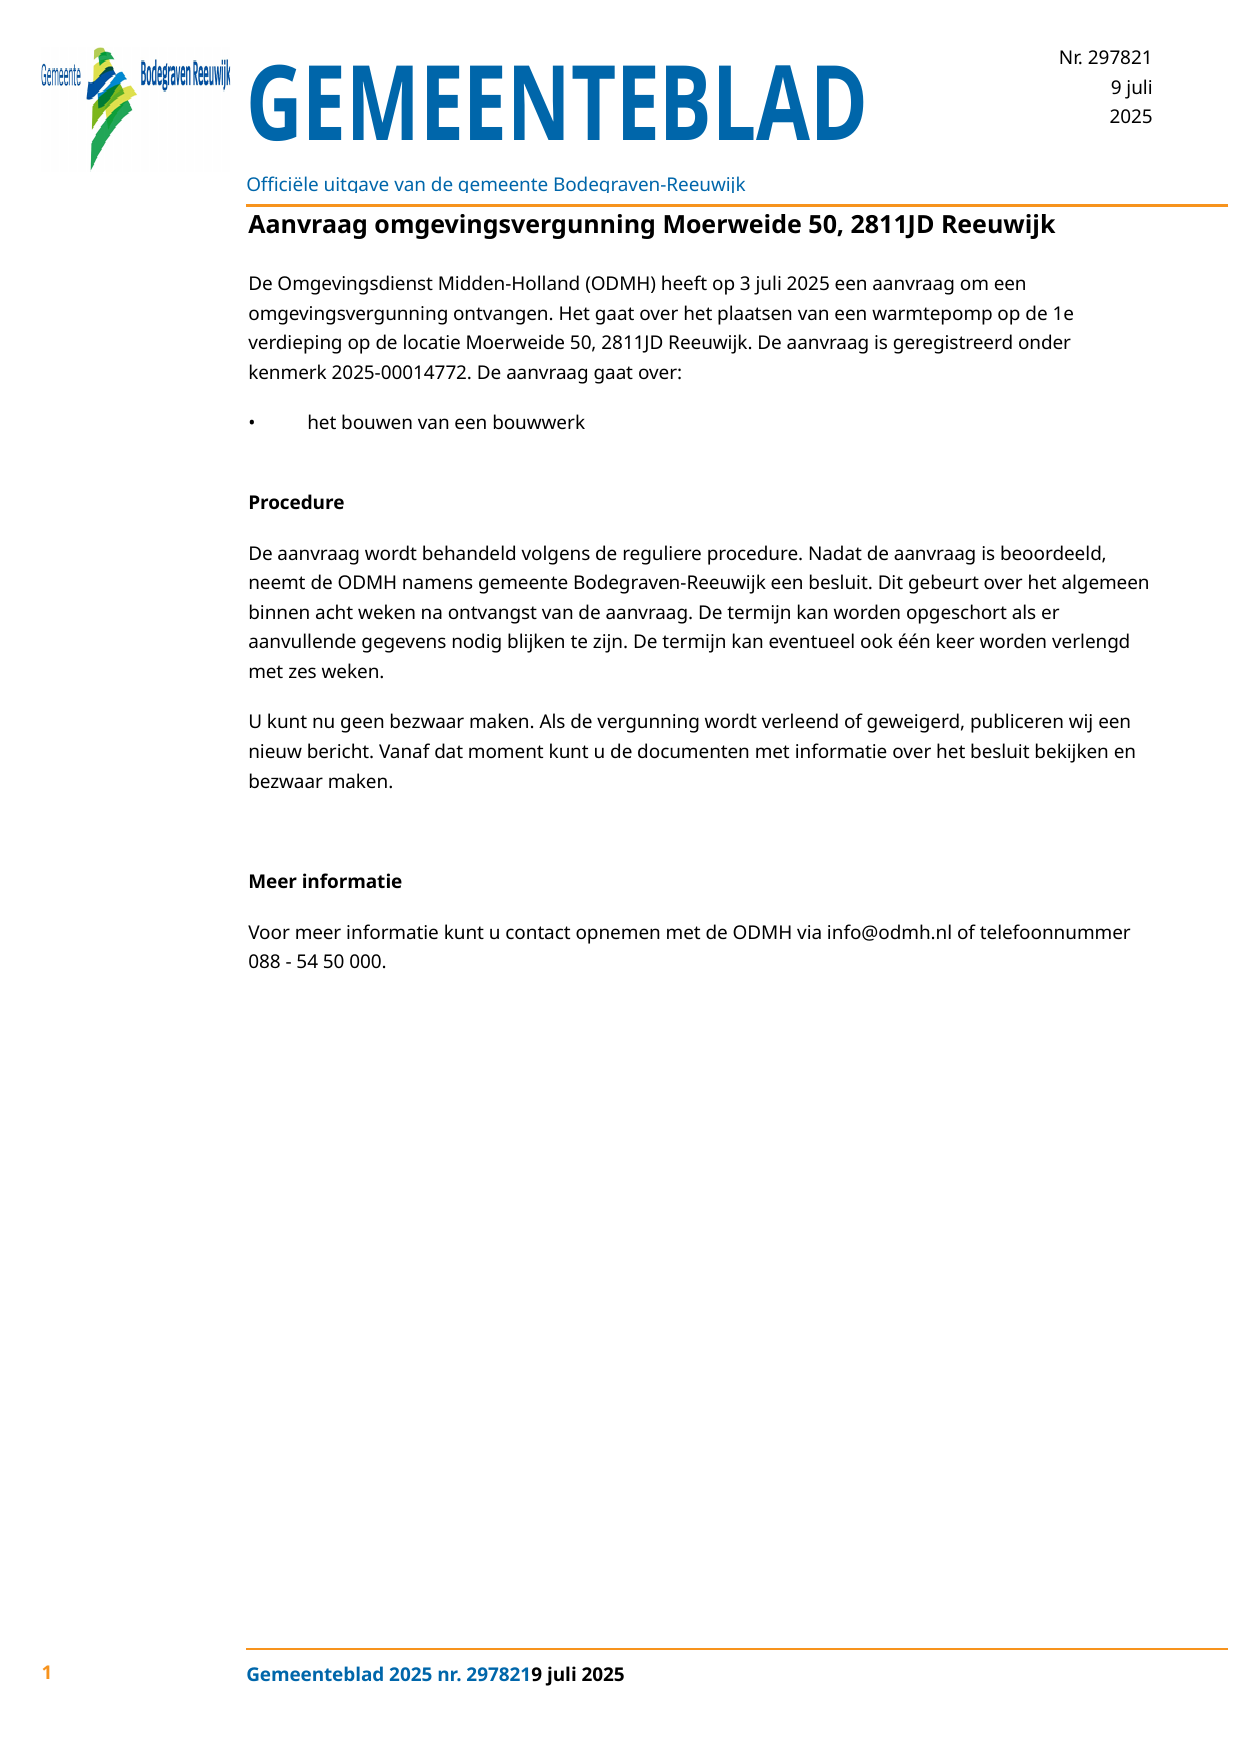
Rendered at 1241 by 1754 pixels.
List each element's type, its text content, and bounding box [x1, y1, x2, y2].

list het bouwen van een bouwwerk [248, 409, 1152, 435]
text Aanvraag omgevingsvergunning Moerweide 50, 2811JD Reeuwijk [248, 207, 1152, 241]
text De aanvraag wordt behandeld volgens de reguliere procedure. Nadat de aanvraag is beoordeeld, neemt de ODMH namens gemeente Bodegraven-Reeuwijk een besluit. Dit gebeurt over het algemeen binnen acht weken na ontvangst van de aanvraag. De termijn kan worden opgeschort als er aanvullende gegevens nodig blijken te zijn. De termijn kan eventueel ook één keer worden verlengd met zes weken. [248, 540, 1152, 684]
text De Omgevingsdienst Midden-Holland (ODMH) heeft op 3 juli 2025 een aanvraag om een omgevingsvergunning ontvangen. Het gaat over het plaatsen van een warmtepomp op de 1e verdieping op de locatie Moerweide 50, 2811JD Reeuwijk. De aanvraag is geregistreerd onder kenmerk 2025-00014772. De aanvraag gaat over: [248, 270, 1152, 385]
text U kunt nu geen bezwaar maken. Als de vergunning wordt verleend of geweigerd, publiceren wij een nieuw bericht. Vanaf dat moment kunt u de documenten met informatie over het besluit bekijken en bezwaar maken. [248, 709, 1152, 793]
text Procedure [248, 489, 1152, 515]
picture [41, 47, 231, 172]
text Voor meer informatie kunt u contact opnemen met de ODMH via info@odmh.nl of telefoonnummer 088 - 54 50 000. [248, 919, 1152, 974]
text Meer informatie [248, 869, 1152, 894]
